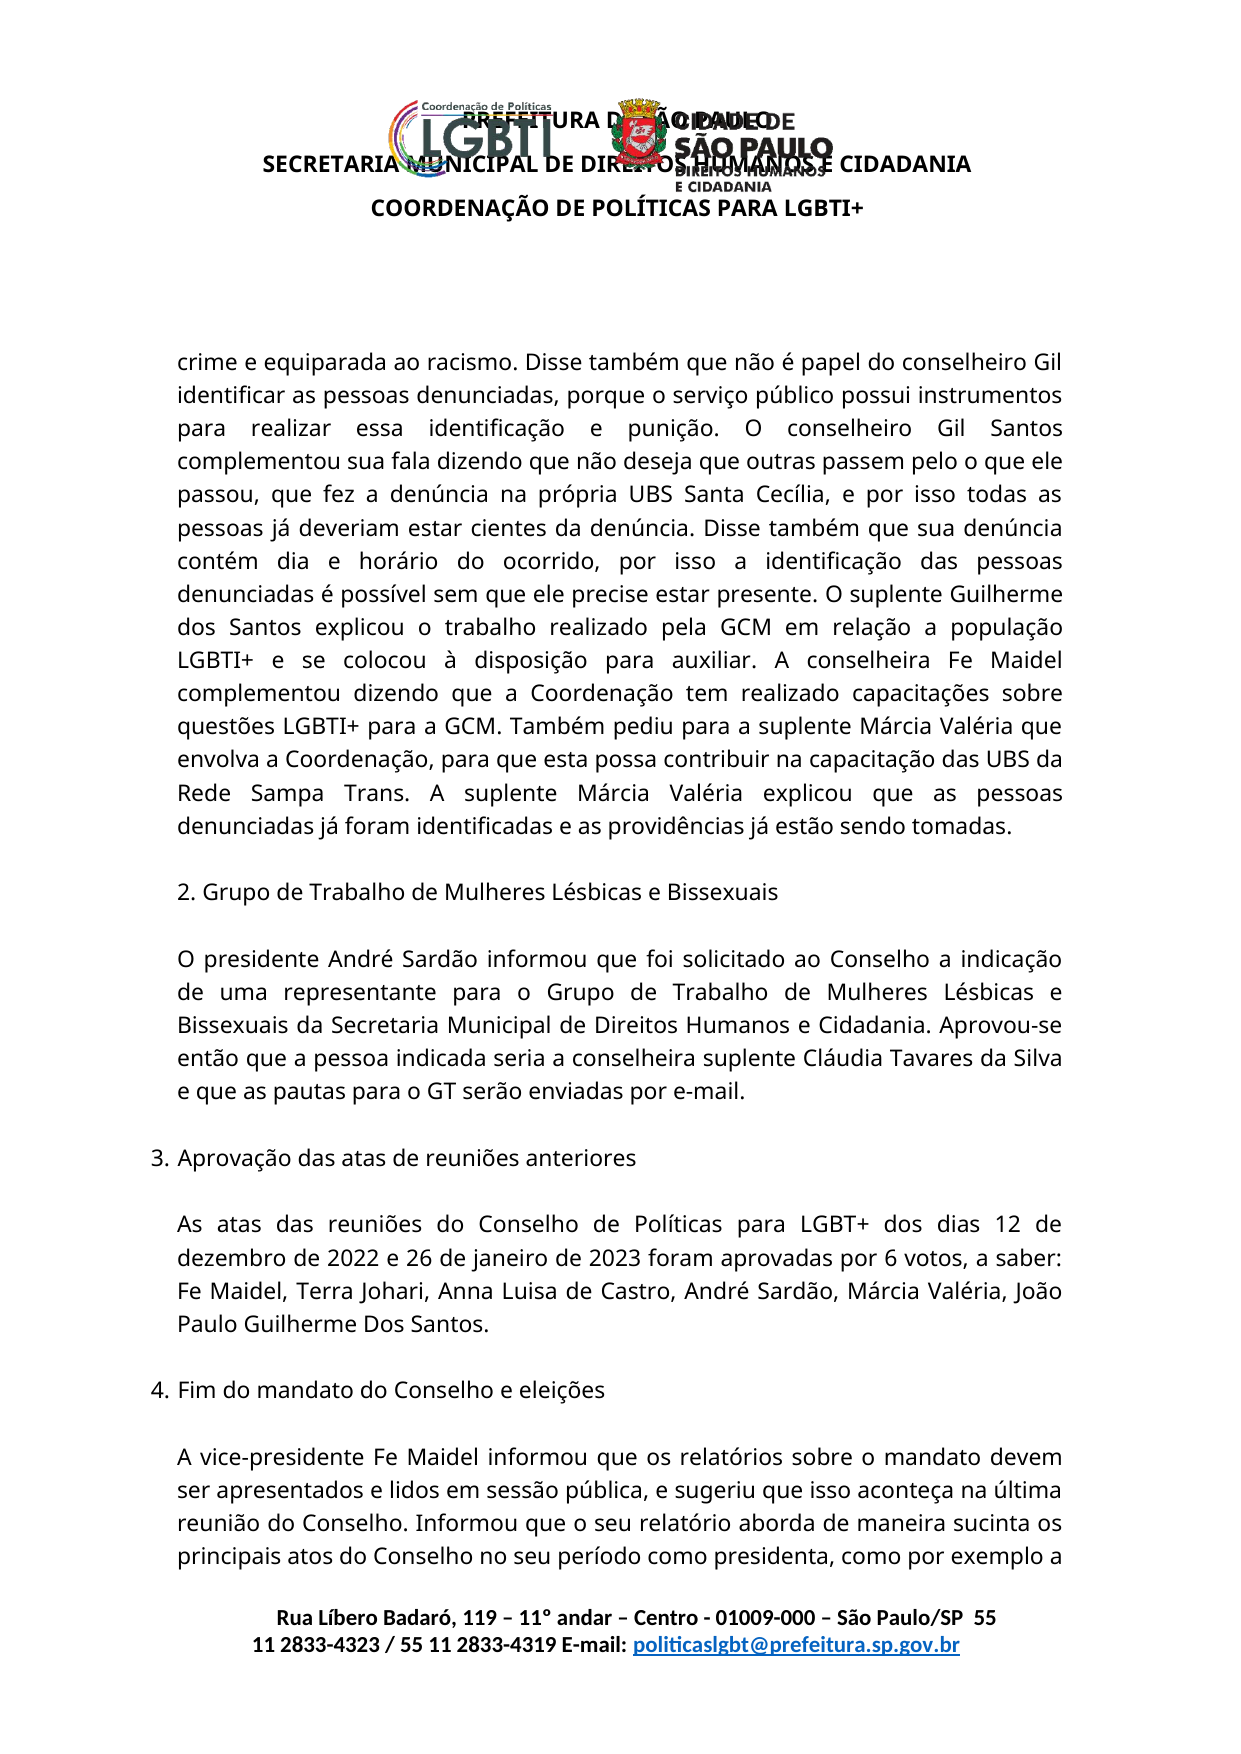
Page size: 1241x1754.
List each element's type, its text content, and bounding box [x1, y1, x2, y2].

list Fim do mandato do Conselho e eleições [151, 1374, 1064, 1406]
text crime e equiparada ao racismo. Disse também que não é papel do conselheiro Gil identificar as pessoas denunciadas, porque o serviço público possui instrumentos para realizar essa identificação e punição. O conselheiro Gil Santos complementou sua fala dizendo que não deseja que outras passem pelo o que ele passou, que fez a denúncia na própria UBS Santa Cecília, e por isso todas as pessoas já deveriam estar cientes da denúncia. Disse também que sua denúncia contém dia e horário do ocorrido, por isso a identificação das pessoas denunciadas é possível sem que ele precise estar presente. O suplente Guilherme dos Santos explicou o trabalho realizado pela GCM em relação a população LGBTI+ e se colocou à disposição para auxiliar. A conselheira Fe Maidel complementou dizendo que a Coordenação tem realizado capacitações sobre questões LGBTI+ para a GCM. Também pediu para a suplente Márcia Valéria que envolva a Coordenação, para que esta possa contribuir na capacitação das UBS da Rede Sampa Trans. A suplente Márcia Valéria explicou que as pessoas denunciadas já foram identificadas e as providências já estão sendo tomadas. [177, 346, 1064, 841]
text As atas das reuniões do Conselho de Políticas para LGBT+ dos dias 12 de dezembro de 2022 e 26 de janeiro de 2023 foram aprovadas por 6 votos, a saber: Fe Maidel, Terra Johari, Anna Luisa de Castro, André Sardão, Márcia Valéria, João Paulo Guilherme Dos Santos. [177, 1208, 1064, 1339]
text A vice-presidente Fe Maidel informou que os relatórios sobre o mandato devem ser apresentados e lidos em sessão pública, e sugeriu que isso aconteça na última reunião do Conselho. Informou que o seu relatório aborda de maneira sucinta os principais atos do Conselho no seu período como presidenta, como por exemplo a [177, 1441, 1064, 1572]
text O presidente André Sardão informou que foi solicitado ao Conselho a indicação de uma representante para o Grupo de Trabalho de Mulheres Lésbicas e Bissexuais da Secretaria Municipal de Direitos Humanos e Cidadania. Aprovou-se então que a pessoa indicada seria a conselheira suplente Cláudia Tavares da Silva e que as pautas para o GT serão enviadas por e-mail. [177, 943, 1064, 1107]
list Aprovação das atas de reuniões anteriores [151, 1142, 1064, 1173]
text 2. Grupo de Trabalho de Mulheres Lésbicas e Bissexuais [177, 876, 1064, 907]
